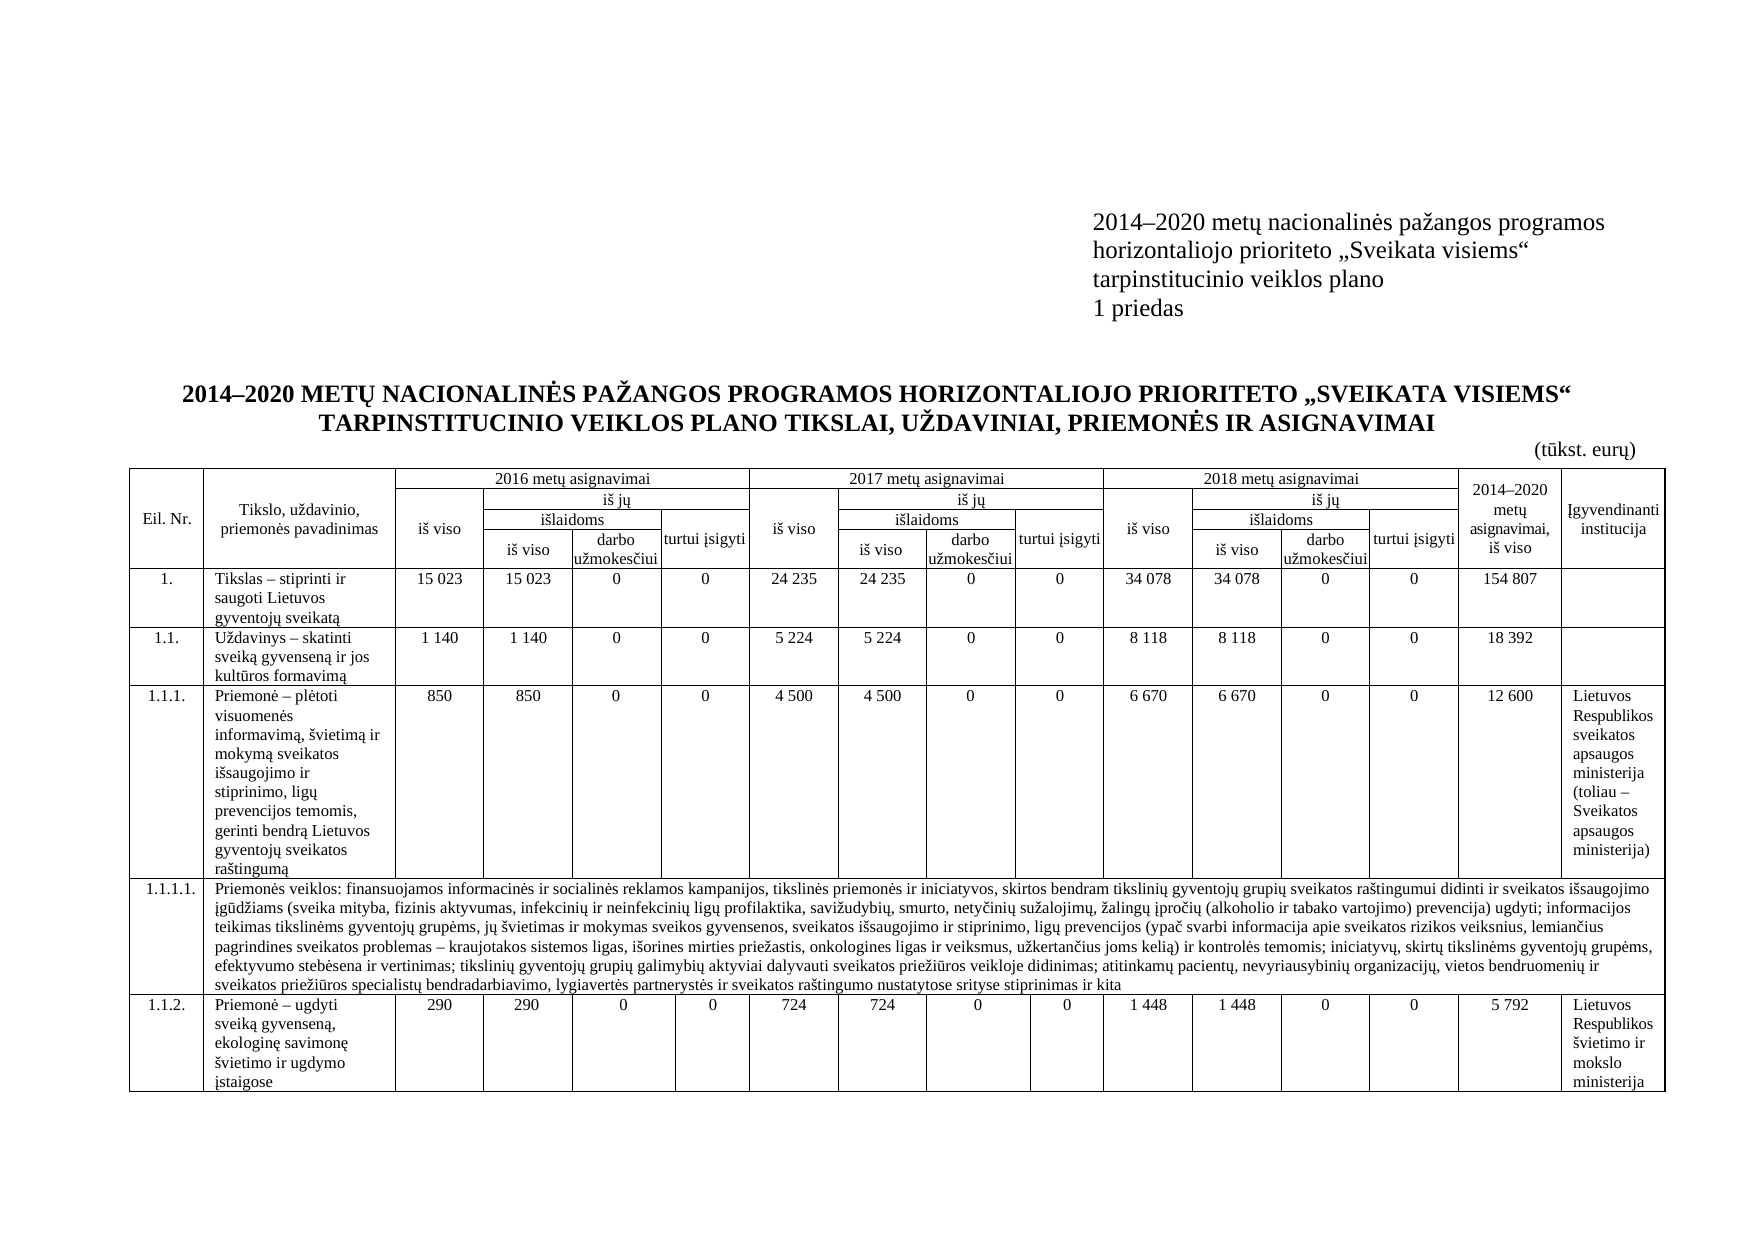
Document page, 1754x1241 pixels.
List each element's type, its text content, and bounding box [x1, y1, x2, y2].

table_cell [1562, 569, 1664, 627]
text 2014–2020 metų nacionalinės pažangos programos horizontaliojo prioriteto „Sveikata visiems“ tarpinstitucinio veiklos plano [1093, 207, 1636, 293]
table_cell 0 [676, 995, 749, 1091]
table_cell 724 [750, 995, 838, 1091]
table_header Įgyvendinanti institucija [1562, 469, 1664, 568]
table_cell Lietuvos Respublikos sveikatos apsaugos ministerija (toliau – Sveikatos apsaugos ministerija) [1562, 686, 1664, 878]
table_cell 290 [484, 995, 572, 1091]
table_cell Priemonė – plėtoti visuomenės informavimą, švietimą ir mokymą sveikatos išsaugojimo ir stiprinimo, ligų prevencijos temomis, gerinti bendrą Lietuvos gyventojų sveikatos raštingumą [204, 686, 395, 878]
table_cell 0 [927, 995, 1030, 1091]
table_cell [1666, 994, 1754, 1091]
table_cell 0 [1282, 686, 1369, 878]
table_cell 724 [839, 995, 926, 1091]
table_cell iš viso [396, 489, 483, 568]
table_cell Priemonės veiklos: finansuojamos informacinės ir socialinės reklamos kampanijos, tikslinės priemonės ir iniciatyvos, skirtos bendram tikslinių gyventojų grupių sveikatos raštingumui didinti ir sveikatos išsaugojimo įgūdžiams (sveika mityba, fizinis aktyvumas, infekcinių ir neinfekcinių ligų profilaktika, savižudybių, smurto, netyčinių sužalojimų, žalingų įpročių (alkoholio ir tabako vartojimo) prevencija) ugdyti; informacijos teikimas tikslinėms gyventojų grupėms, jų švietimas ir mokymas sveikos gyvensenos, sveikatos išsaugojimo ir stiprinimo, ligų prevencijos (ypač svarbi informacija apie sveikatos rizikos veiksnius, lemiančius pagrindines sveikatos problemas – kraujotakos sistemos ligas, išorines mirties priežastis, onkologines ligas ir veiksmus, užkertančius joms kelią) ir kontrolės temomis; iniciatyvų, skirtų tikslinėms gyventojų grupėms, efektyvumo stebėsena ir vertinimas; tikslinių gyventojų grupių galimybių aktyviai dalyvauti sveikatos priežiūros veikloje didinimas; atitinkamų pacientų, nevyriausybinių organizacijų, vietos bendruomenių ir sveikatos priežiūros specialistų bendradarbiavimo, lygiavertės partnerystės ir sveikatos raštingumo nustatytose srityse stiprinimas ir kita [204, 879, 1664, 994]
table_cell 0 [1370, 628, 1458, 685]
table_cell iš viso [839, 530, 926, 568]
table_cell 850 [484, 686, 572, 878]
table_header Tikslo, uždavinio, priemonės pavadinimas [204, 469, 395, 568]
table_cell darbo užmokesčiui [573, 530, 661, 568]
table_cell 1 448 [1104, 995, 1192, 1091]
table_cell 5 224 [750, 628, 838, 685]
table_cell 1. [130, 569, 203, 627]
table_cell iš jų [839, 489, 1103, 508]
table_cell 1 140 [396, 628, 483, 685]
table_cell 1.1.2. [130, 995, 203, 1091]
table_cell 24 235 [839, 569, 926, 627]
table_cell 0 [1282, 628, 1369, 685]
table_cell 0 [1016, 628, 1103, 685]
table_cell iš viso [1104, 489, 1192, 568]
table_cell [1666, 529, 1754, 568]
table_cell 12 600 [1459, 686, 1561, 878]
table_cell 0 [927, 686, 1015, 878]
table_cell 0 [1282, 995, 1369, 1091]
table_cell Priemonė – ugdyti sveiką gyvenseną, ekologinę savimonę švietimo ir ugdymo įstaigose [204, 995, 395, 1091]
table_cell 154 807 [1459, 569, 1561, 627]
table_cell 0 [662, 686, 749, 878]
table_header 2016 metų asignavimai [396, 469, 749, 488]
table_cell 0 [1031, 995, 1103, 1091]
table_cell [1666, 627, 1754, 685]
table_cell 850 [396, 686, 483, 878]
table_cell 8 118 [1193, 628, 1281, 685]
table_cell 15 023 [484, 569, 572, 627]
table_cell iš viso [1193, 530, 1281, 568]
table_cell 6 670 [1193, 686, 1281, 878]
table_cell iš viso [750, 489, 838, 568]
table_cell 0 [1370, 995, 1458, 1091]
text (tūkst. eurų) [118, 437, 1636, 461]
table_cell 15 023 [396, 569, 483, 627]
table_cell darbo užmokesčiui [927, 530, 1015, 568]
table_cell 290 [396, 995, 483, 1091]
table_cell 1.1.1. [130, 686, 203, 878]
table_cell 18 392 [1459, 628, 1561, 685]
table_cell [1562, 628, 1664, 685]
table_cell 24 235 [750, 569, 838, 627]
table_cell išlaidoms [1193, 510, 1369, 529]
table_header [1666, 468, 1754, 488]
table_cell iš jų [1193, 489, 1458, 508]
table_cell 8 118 [1104, 628, 1192, 685]
table_cell [1666, 509, 1754, 529]
table_header 2018 metų asignavimai [1104, 469, 1458, 488]
table_cell [1666, 878, 1754, 994]
table_cell Lietuvos Respublikos švietimo ir mokslo ministerija [1562, 995, 1664, 1091]
table_cell 0 [662, 628, 749, 685]
table_cell 0 [1282, 569, 1369, 627]
table_cell iš viso [484, 530, 572, 568]
table_cell 34 078 [1193, 569, 1281, 627]
table_cell 0 [573, 628, 661, 685]
table_cell 5 792 [1459, 995, 1561, 1091]
table_cell 0 [1016, 686, 1103, 878]
table_cell 0 [573, 569, 661, 627]
table_cell 0 [1016, 569, 1103, 627]
table_cell 0 [662, 569, 749, 627]
table_cell [1666, 685, 1754, 878]
table_header Eil. Nr. [130, 469, 203, 568]
table_cell darbo užmokesčiui [1282, 530, 1369, 568]
table_cell 1 140 [484, 628, 572, 685]
table_cell [1666, 488, 1754, 508]
table_cell 5 224 [839, 628, 926, 685]
table_cell 0 [927, 628, 1015, 685]
text 2014–2020 METŲ NACIONALINĖS PAŽANGOS PROGRAMOS HORIZONTALIOJO PRIORITETO „SVEIKATA VISIEMS“ TARPINSTITUCINIO VEIKLOS PLANO TIKSLAI, UŽDAVINIAI, PRIEMONĖS IR ASIGNAVIMAI [118, 379, 1636, 437]
table_cell 1 448 [1193, 995, 1281, 1091]
table_cell turtui įsigyti [662, 510, 749, 568]
table_cell Uždavinys – skatinti sveiką gyvenseną ir jos kultūros formavimą [204, 628, 395, 685]
text 1 priedas [1093, 293, 1636, 322]
table_cell 6 670 [1104, 686, 1192, 878]
table_cell 0 [573, 686, 661, 878]
table_cell 0 [1370, 686, 1458, 878]
table_cell išlaidoms [839, 510, 1015, 529]
table_cell Tikslas – stiprinti ir saugoti Lietuvos gyventojų sveikatą [204, 569, 395, 627]
table_cell 0 [573, 995, 675, 1091]
table_cell 0 [927, 569, 1015, 627]
table_cell turtui įsigyti [1016, 510, 1103, 568]
table_cell iš jų [484, 489, 749, 508]
table_header 2017 metų asignavimai [750, 469, 1103, 488]
table_cell 4 500 [750, 686, 838, 878]
table_cell 1.1. [130, 628, 203, 685]
table_header 2014–2020 metų asignavimai, iš viso [1459, 469, 1561, 568]
table_cell [1666, 568, 1754, 627]
table_cell 1.1.1.1. [130, 879, 203, 994]
table_cell 0 [1370, 569, 1458, 627]
table_cell turtui įsigyti [1370, 510, 1458, 568]
table_cell išlaidoms [484, 510, 661, 529]
table_cell 34 078 [1104, 569, 1192, 627]
table_cell 4 500 [839, 686, 926, 878]
